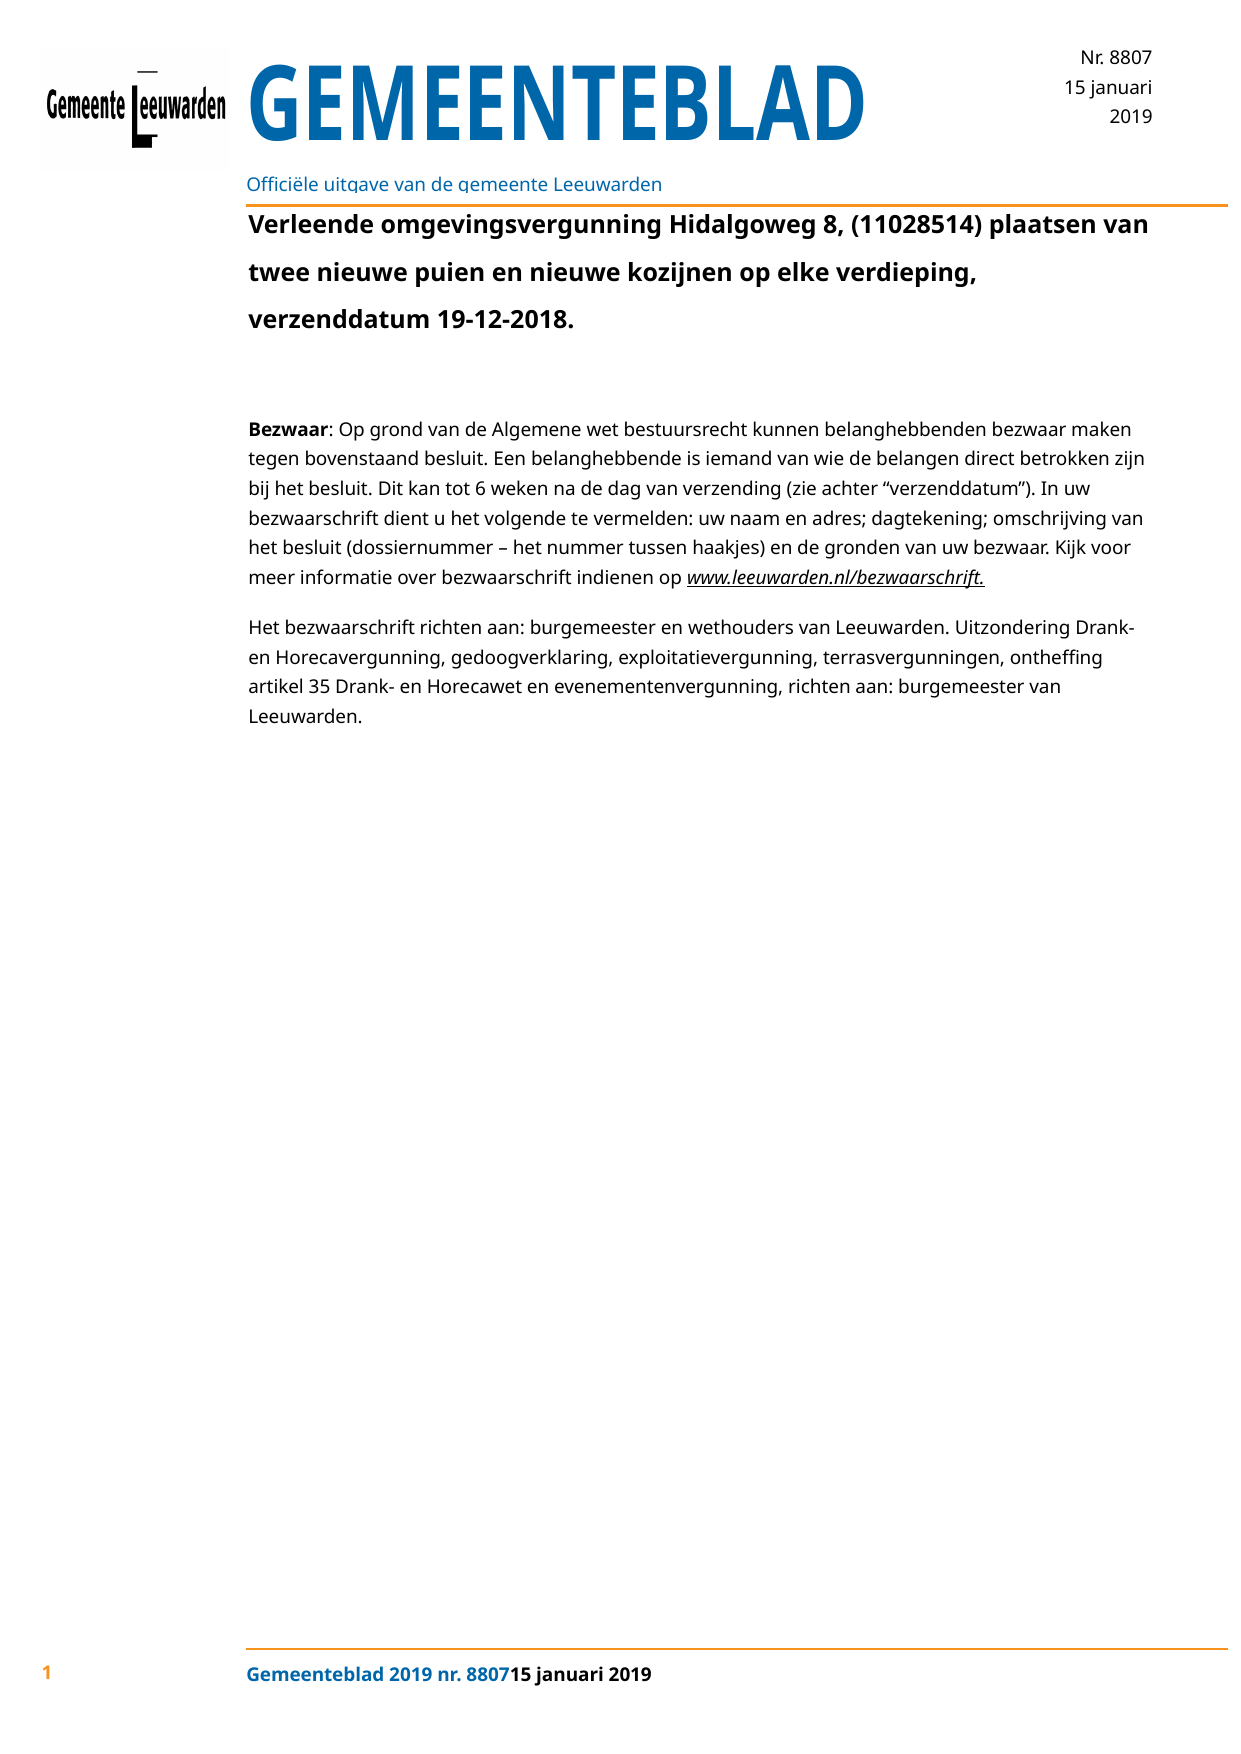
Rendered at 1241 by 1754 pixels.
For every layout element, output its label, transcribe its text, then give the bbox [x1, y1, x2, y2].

text Bezwaar: Op grond van de Algemene wet bestuursrecht kunnen belanghebbenden bezwaar maken tegen bovenstaand besluit. Een belanghebbende is iemand van wie de belangen direct betrokken zijn bij het besluit. Dit kan tot 6 weken na de dag van verzending (zie achter “verzenddatum”). In uw bezwaarschrift dient u het volgende te vermelden: uw naam en adres; dagtekening; omschrijving van het besluit (dossiernummer – het nummer tussen haakjes) en de gronden van uw bezwaar. Kijk voor meer informatie over bezwaarschrift indienen op www.leeuwarden.nl/bezwaarschrift. [248, 416, 1152, 589]
text Verleende omgevingsvergunning Hidalgoweg 8, (11028514) plaatsen van twee nieuwe puien en nieuwe kozijnen op elke verdieping, verzenddatum 19-12-2018. [248, 207, 1152, 336]
text Het bezwaarschrift richten aan: burgemeester en wethouders van Leeuwarden. Uitzondering Drank- en Horecavergunning, gedoogverklaring, exploitatievergunning, terrasvergunningen, ontheffing artikel 35 Drank- en Horecawet en evenementenvergunning, richten aan: burgemeester van Leeuwarden. [248, 614, 1152, 729]
picture [41, 47, 231, 172]
